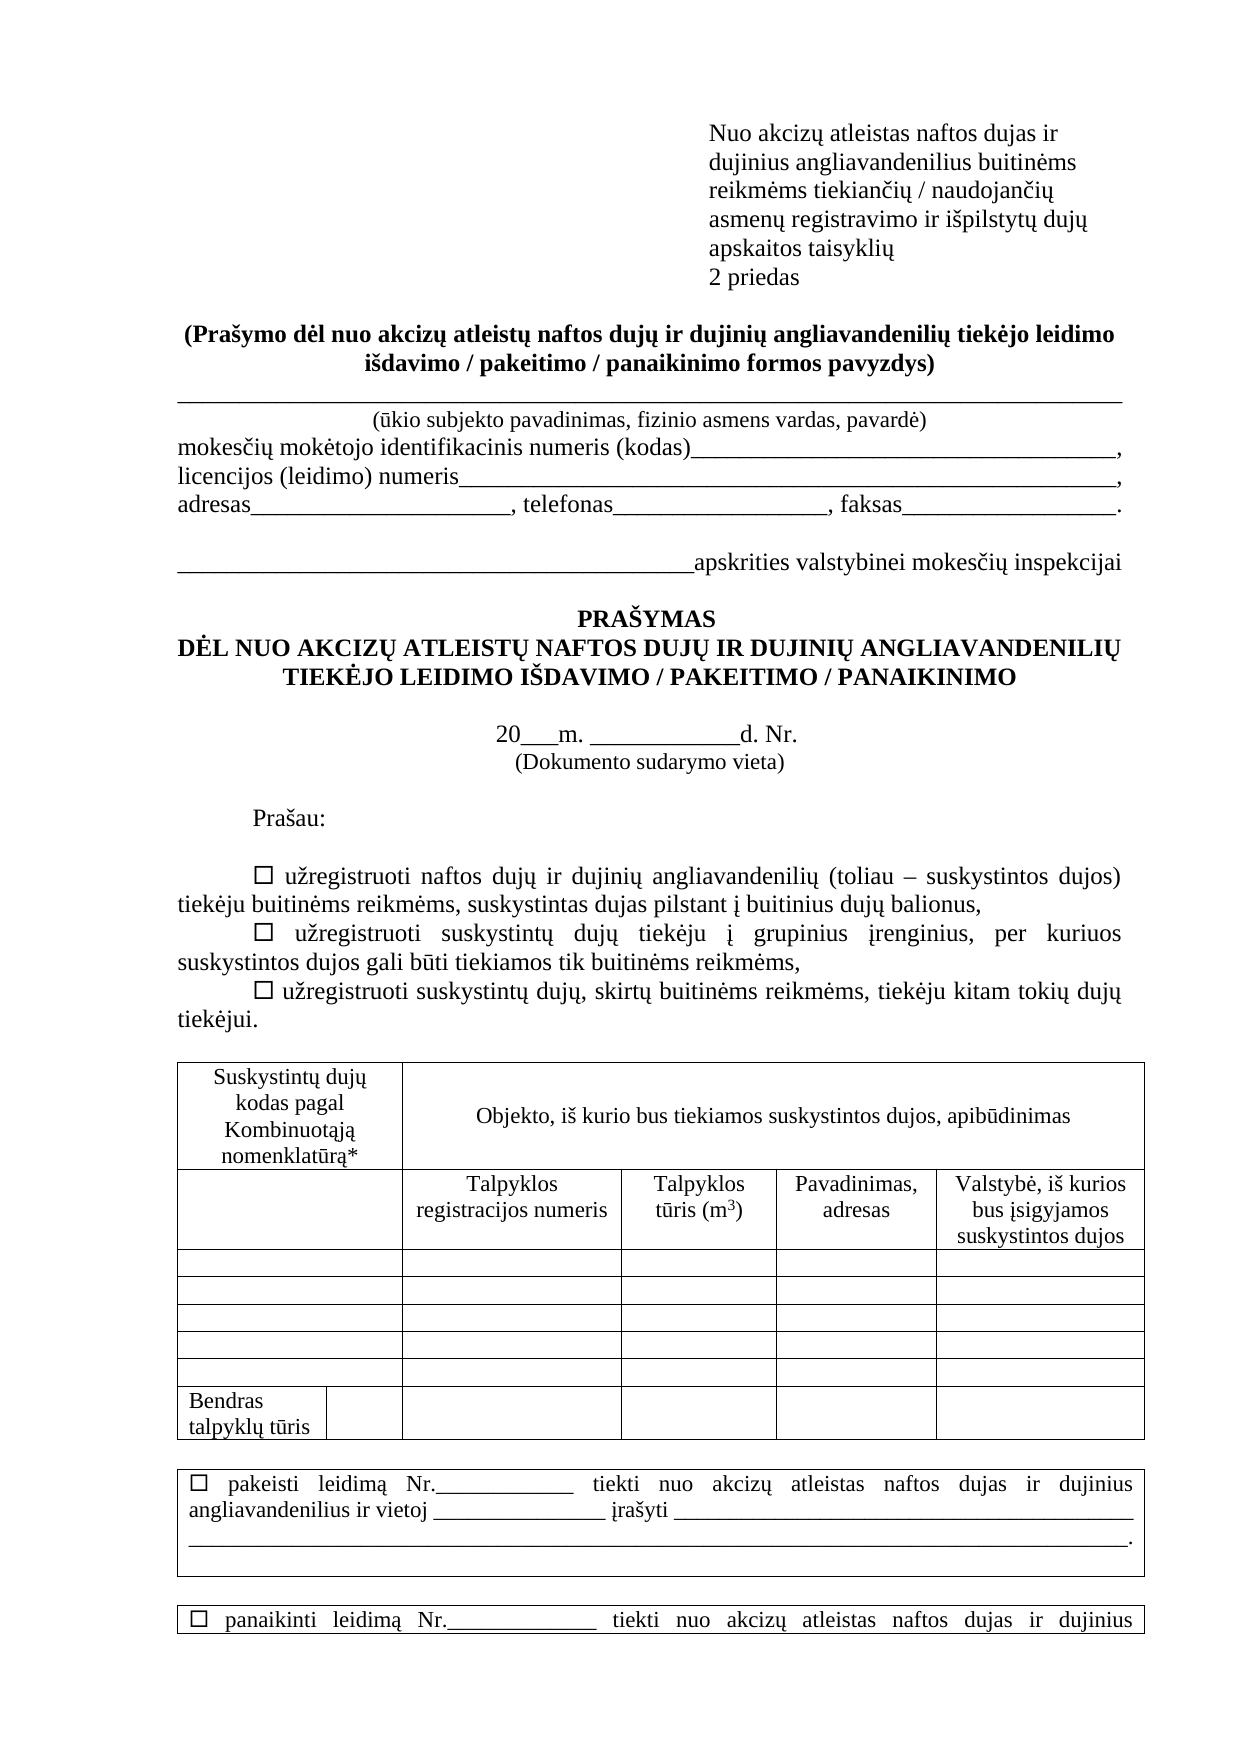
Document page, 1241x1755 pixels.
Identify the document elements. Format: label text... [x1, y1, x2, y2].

table_cell [622, 1359, 776, 1386]
table_cell [777, 1305, 936, 1331]
text 20___m. ____________d. Nr. [177, 719, 1122, 748]
table_cell [777, 1250, 936, 1276]
table_cell Talpyklos registracijos numeris [403, 1170, 621, 1249]
table_cell Pavadinimas, adresas [777, 1170, 936, 1249]
table_cell [622, 1305, 776, 1331]
table_cell [937, 1250, 1144, 1276]
text 2 priedas [709, 262, 1122, 291]
text Prašau: [177, 803, 1122, 832]
table_cell [777, 1332, 936, 1358]
table_cell [937, 1359, 1144, 1386]
table_cell [403, 1305, 621, 1331]
text (Dokumento sudarymo vieta) [177, 748, 1122, 774]
table_header [] panaikinti leidimą Nr._____________ tiekti nuo akcizų atleistas naftos dujas ir dujinius angliavandenilius. [178, 1606, 1144, 1633]
text apskaitos taisyklių [709, 233, 1122, 262]
text licencijos (leidimo) numeris , [177, 461, 1122, 489]
table_cell [403, 1387, 621, 1439]
text asmenų registravimo ir išpilstytų dujų [709, 204, 1122, 233]
text _ [177, 377, 1122, 402]
table_cell [622, 1387, 776, 1439]
table_cell [178, 1332, 402, 1358]
table_cell [178, 1277, 402, 1303]
text (Prašymo dėl nuo akcizų atleistų naftos dujų ir dujinių angliavandenilių tiekėjo leidimo išdavimo / pakeitimo / panaikinimo formos pavyzdys) [177, 319, 1122, 377]
table_cell [937, 1332, 1144, 1358]
table_cell Bendras talpyklų tūris [178, 1387, 326, 1439]
table_cell Valstybė, iš kurios bus įsigyjamos suskystintos dujos [937, 1170, 1144, 1249]
table_cell Talpyklos tūris (m3) [622, 1170, 776, 1249]
table_cell [777, 1387, 936, 1439]
table_cell [622, 1277, 776, 1303]
table_cell [777, 1277, 936, 1303]
table_cell [622, 1332, 776, 1358]
table_cell [403, 1332, 621, 1358]
table_cell [178, 1359, 402, 1386]
text (ūkio subjekto pavadinimas, fizinio asmens vardas, pavardė) [177, 406, 1122, 432]
table_cell [403, 1359, 621, 1386]
table_cell [403, 1250, 621, 1276]
text reikmėms tiekiančių / naudojančių [709, 176, 1122, 204]
text adresas , telefonas , faksas . [177, 489, 1122, 518]
table_cell [937, 1305, 1144, 1331]
text mokesčių mokėtojo identifikacinis numeris (kodas) , [177, 432, 1122, 461]
table_cell [327, 1387, 402, 1439]
table_cell [777, 1359, 936, 1386]
text Nuo akcizų atleistas naftos dujas ir [709, 118, 1122, 147]
table_header Suskystintų dujų kodas pagal Kombinuotąją nomenklatūrą* [178, 1063, 402, 1168]
table_header Objekto, iš kurio bus tiekiamos suskystintos dujos, apibūdinimas [403, 1063, 1144, 1168]
table_cell [937, 1277, 1144, 1303]
table_cell [178, 1250, 402, 1276]
text PRAŠYMAS DĖL NUO AKCIZŲ ATLEISTŲ NAFTOS DUJŲ IR DUJINIŲ ANGLIAVANDENILIŲ TIEKĖJO LEIDIMO IŠDAVIMO / PAKEITIMO / PANAIKINIMO [177, 604, 1122, 691]
text [] užregistruoti suskystintų dujų, skirtų buitinėms reikmėms, tiekėju kitam tokių dujų tiekėjui. [177, 976, 1122, 1033]
table_cell [178, 1170, 402, 1249]
table_cell [622, 1250, 776, 1276]
text [] užregistruoti naftos dujų ir dujinių angliavandenilių (toliau – suskystintos dujos) tiekėju buitinėms reikmėms, suskystintas dujas pilstant į buitinius dujų balionus, [177, 861, 1122, 918]
table_header [] pakeisti leidimą Nr.____________ tiekti nuo akcizų atleistas naftos dujas ir dujinius angliavandenilius ir vietoj _______________ įrašyti _ . [178, 1470, 1144, 1576]
text dujinius angliavandenilius buitinėms [709, 147, 1122, 176]
table_cell [403, 1277, 621, 1303]
table_cell [937, 1387, 1144, 1439]
text [] užregistruoti suskystintų dujų tiekėju į grupinius įrenginius, per kuriuos suskystintos dujos gali būti tiekiamos tik buitinėms reikmėms, [177, 918, 1122, 976]
text _ apskrities valstybinei mokesčių inspekcijai [177, 547, 1122, 576]
table_cell [178, 1305, 402, 1331]
